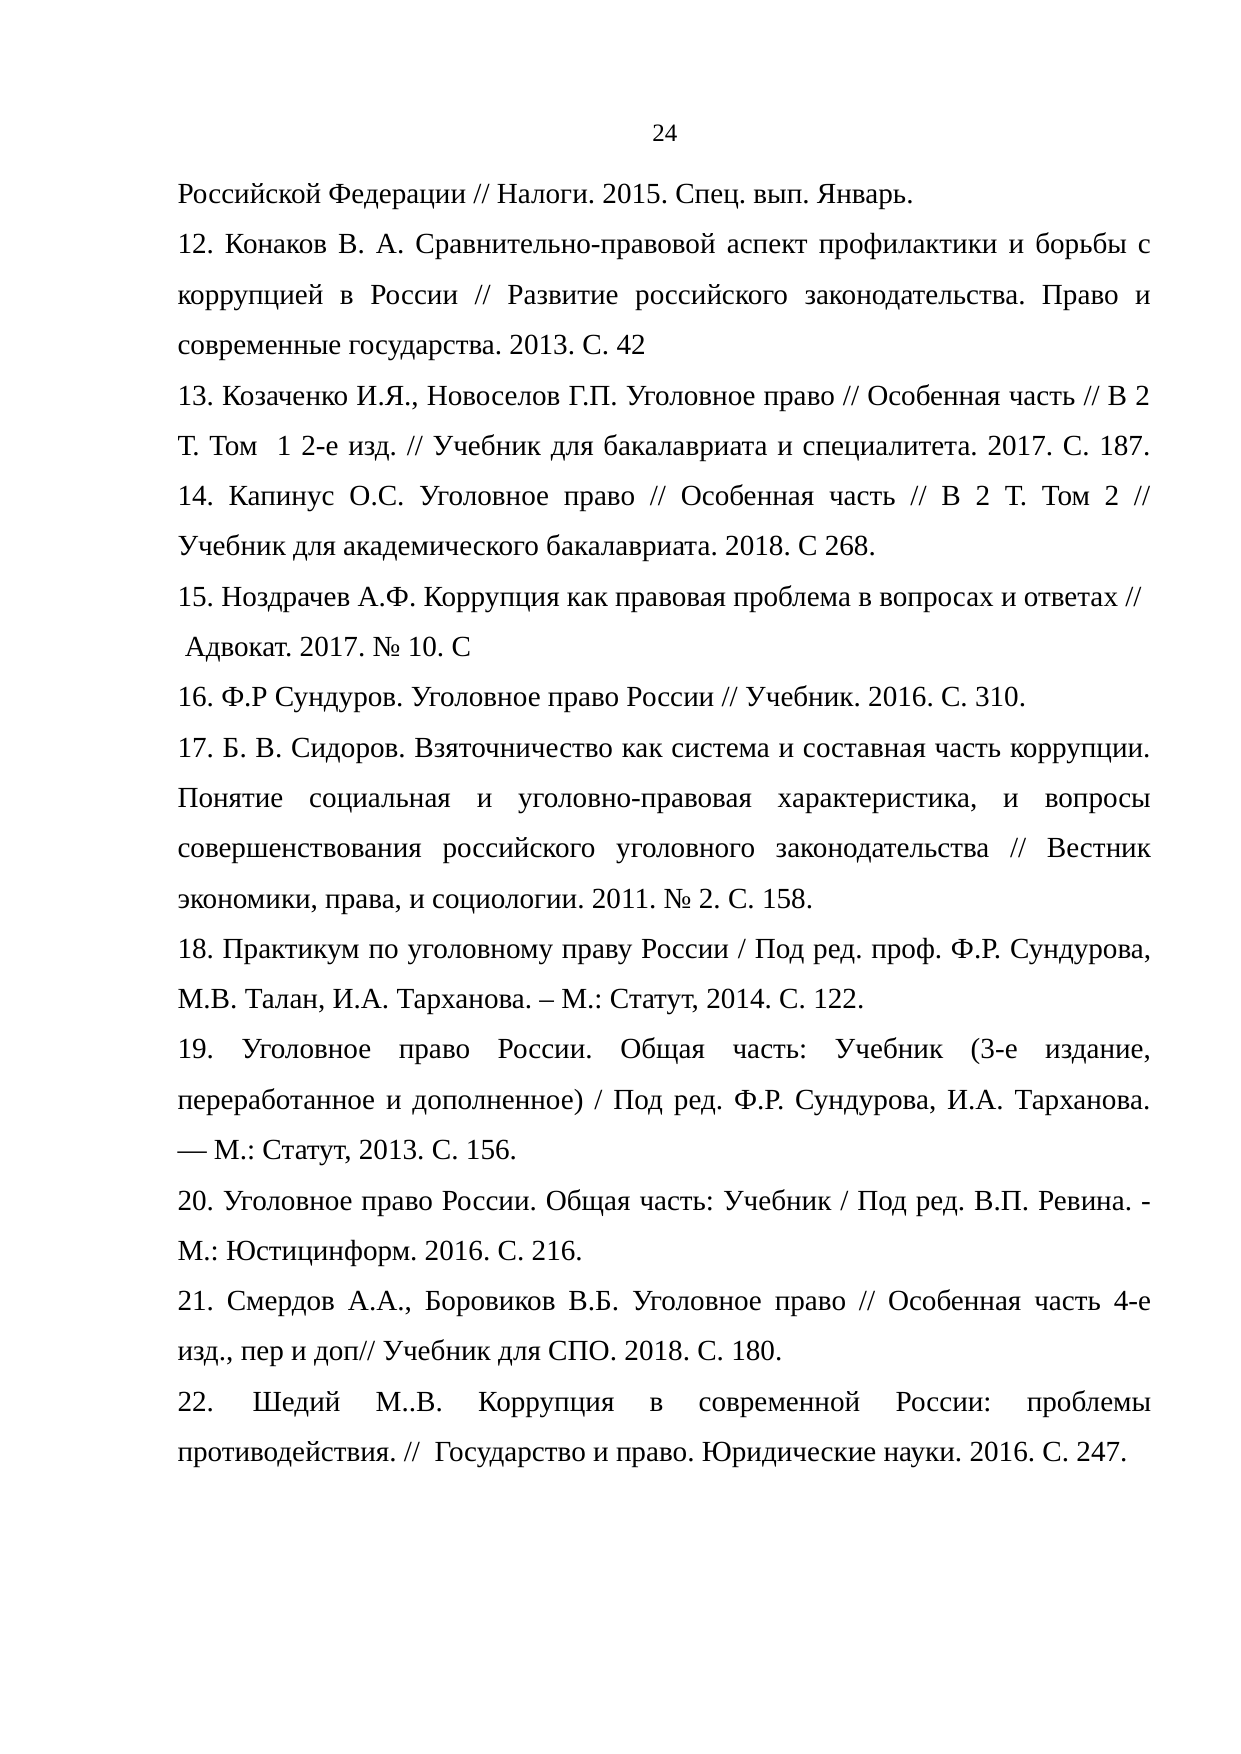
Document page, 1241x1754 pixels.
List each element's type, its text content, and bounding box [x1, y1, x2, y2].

text 16. Ф.Р Сундуров. Уголовное право России // Учебник. 2016. С. 310. [177, 679, 1152, 713]
text 13. Козаченко И.Я., Новоселов Г.П. Уголовное право // Особенная часть // В 2 Т. Том 1 2-е изд. // Учебник для бакалавриата и специалитета. 2017. С. 187. 14. Капинус О.С. Уголовное право // Особенная часть // В 2 Т. Том 2 // Учебник для академического бакалавриата. 2018. С 268. [177, 378, 1152, 562]
text 19. Уголовное право России. Общая часть: Учебник (3-е издание, переработанное и дополненное) / Под ред. Ф.Р. Сундурова, И.А. Тарханова. — М.: Статут, 2013. С. 156. [177, 1032, 1152, 1166]
text Адвокат. 2017. № 10. С [177, 629, 1152, 663]
text Российской Федерации // Налоги. 2015. Спец. вып. Январь. [177, 176, 1152, 210]
list Шедий М..В. Коррупция в современной России: проблемы противодействия. // Государство и право. Юридические науки. 2016. С. 247. [177, 1384, 1152, 1468]
text 20. Уголовное право России. Общая часть: Учебник / Под ред. В.П. Ревина. - М.: Юстицинформ. 2016. С. 216. [177, 1183, 1152, 1266]
text 18. Практикум по уголовному праву России / Под ред. проф. Ф.Р. Сундурова, М.В. Талан, И.А. Тарханова. – М.: Статут, 2014. C. 122. [177, 931, 1152, 1015]
text 15. Ноздрачев А.Ф. Коррупция как правовая проблема в вопросах и ответах // [177, 579, 1152, 612]
text 12. Конаков В. А. Сравнительно-правовой аспект профилактики и борьбы с коррупцией в России // Развитие российского законодательства. Право и современные государства. 2013. С. 42 [177, 227, 1152, 361]
text 17. Б. В. Сидоров. Взяточничество как система и составная часть коррупции. Понятие социальная и уголовно-правовая характеристика, и вопросы совершенствования российского уголовного законодательства // Вестник экономики, права, и социологии. 2011. № 2. С. 158. [177, 730, 1152, 914]
text 21. Смердов А.А., Боровиков В.Б. Уголовное право // Особенная часть 4-е изд., пер и доп// Учебник для СПО. 2018. С. 180. [177, 1283, 1152, 1367]
